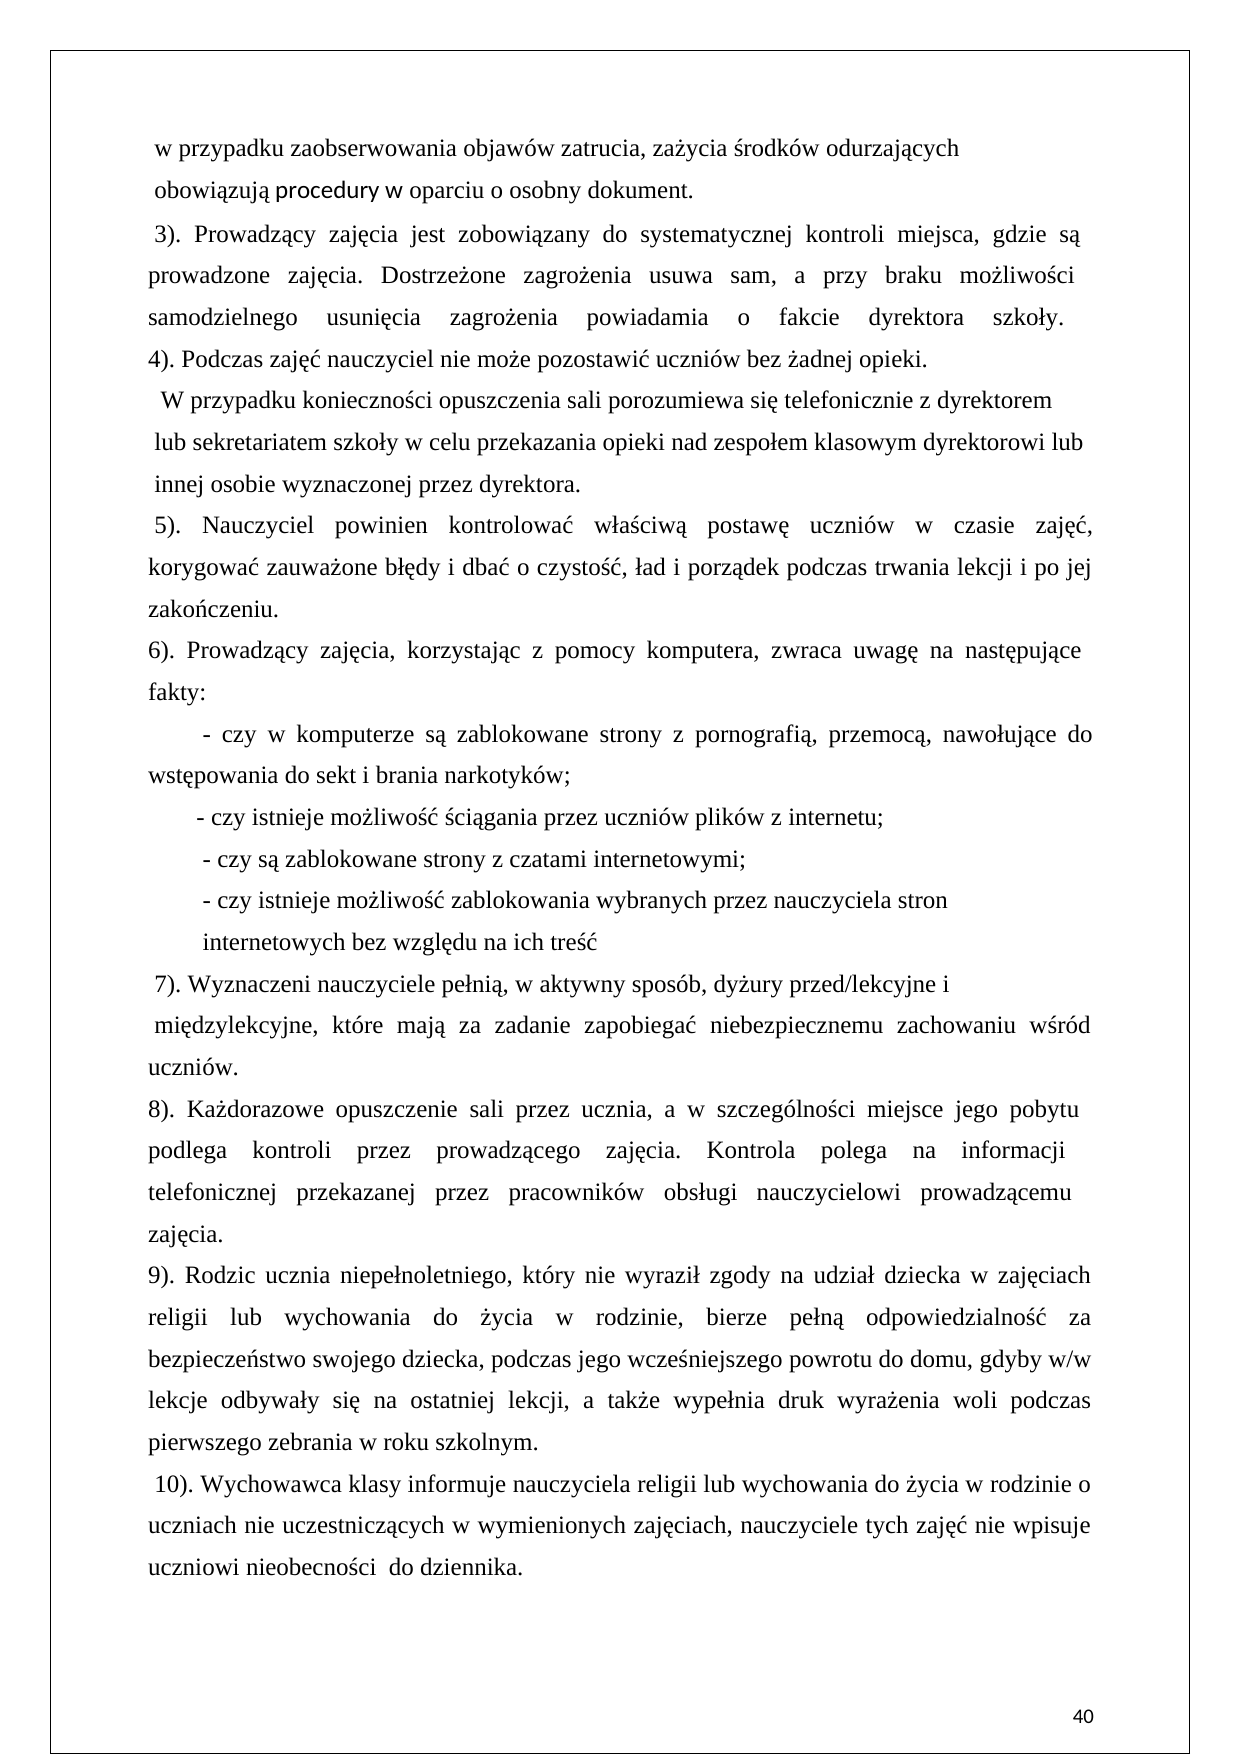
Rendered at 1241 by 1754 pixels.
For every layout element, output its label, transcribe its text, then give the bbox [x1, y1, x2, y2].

text w przypadku zaobserwowania objawów zatrucia, zażycia środków odurzających [148, 133, 1094, 162]
text 5). Nauczyciel powinien kontrolować właściwą postawę uczniów w czasie zajęć, korygować zauważone błędy i dbać o czystość, ład i porządek podczas trwania lekcji i po jej zakończeniu. 6). Prowadzący zajęcia, korzystając z pomocy komputera, zwraca uwagę na następujące fakty: - czy w komputerze są zablokowane strony z pornografią, przemocą, nawołujące do wstępowania do sekt i brania narkotyków; [148, 510, 1094, 789]
text internetowych bez względu na ich treść [196, 927, 1092, 956]
text obowiązują procedury w oparciu o osobny dokument. [148, 174, 1094, 205]
text lub sekretariatem szkoły w celu przekazania opieki nad zespołem klasowym dyrektorowi lub [148, 427, 1094, 456]
text - czy istnieje możliwość ściągania przez uczniów plików z internetu; [196, 802, 1092, 831]
text - czy są zablokowane strony z czatami internetowymi; [196, 844, 1092, 872]
text 3). Prowadzący zajęcia jest zobowiązany do systematycznej kontroli miejsca, gdzie są prowadzone zajęcia. Dostrzeżone zagrożenia usuwa sam, a przy braku możliwości samodzielnego usunięcia zagrożenia powiadamia o fakcie dyrektora szkoły. 4). Podczas zajęć nauczyciel nie może pozostawić uczniów bez żadnej opieki. [148, 219, 1094, 372]
text 10). Wychowawca klasy informuje nauczyciela religii lub wychowania do życia w rodzinie o uczniach nie uczestniczących w wymienionych zajęciach, nauczyciele tych zajęć nie wpisuje uczniowi nieobecności do dziennika. [148, 1469, 1092, 1581]
text międzylekcyjne, które mają za zadanie zapobiegać niebezpiecznemu zachowaniu wśród uczniów. 8). Każdorazowe opuszczenie sali przez ucznia, a w szczególności miejsce jego pobytu podlega kontroli przez prowadzącego zajęcia. Kontrola polega na informacji telefonicznej przekazanej przez pracowników obsługi nauczycielowi prowadzącemu zajęcia. 9). Rodzic ucznia niepełnoletniego, który nie wyraził zgody na udział dziecka w zajęciach religii lub wychowania do życia w rodzinie, bierze pełną odpowiedzialność za bezpieczeństwo swojego dziecka, podczas jego wcześniejszego powrotu do domu, gdyby w/w lekcje odbywały się na ostatniej lekcji, a także wypełnia druk wyrażenia woli podczas pierwszego zebrania w roku szkolnym. [148, 1010, 1092, 1456]
text W przypadku konieczności opuszczenia sali porozumiewa się telefonicznie z dyrektorem [148, 385, 1094, 414]
text innej osobie wyznaczonej przez dyrektora. [148, 469, 1094, 497]
text - czy istnieje możliwość zablokowania wybranych przez nauczyciela stron [196, 885, 1092, 914]
text 7). Wyznaczeni nauczyciele pełnią, w aktywny sposób, dyżury przed/lekcyjne i [148, 969, 1092, 997]
